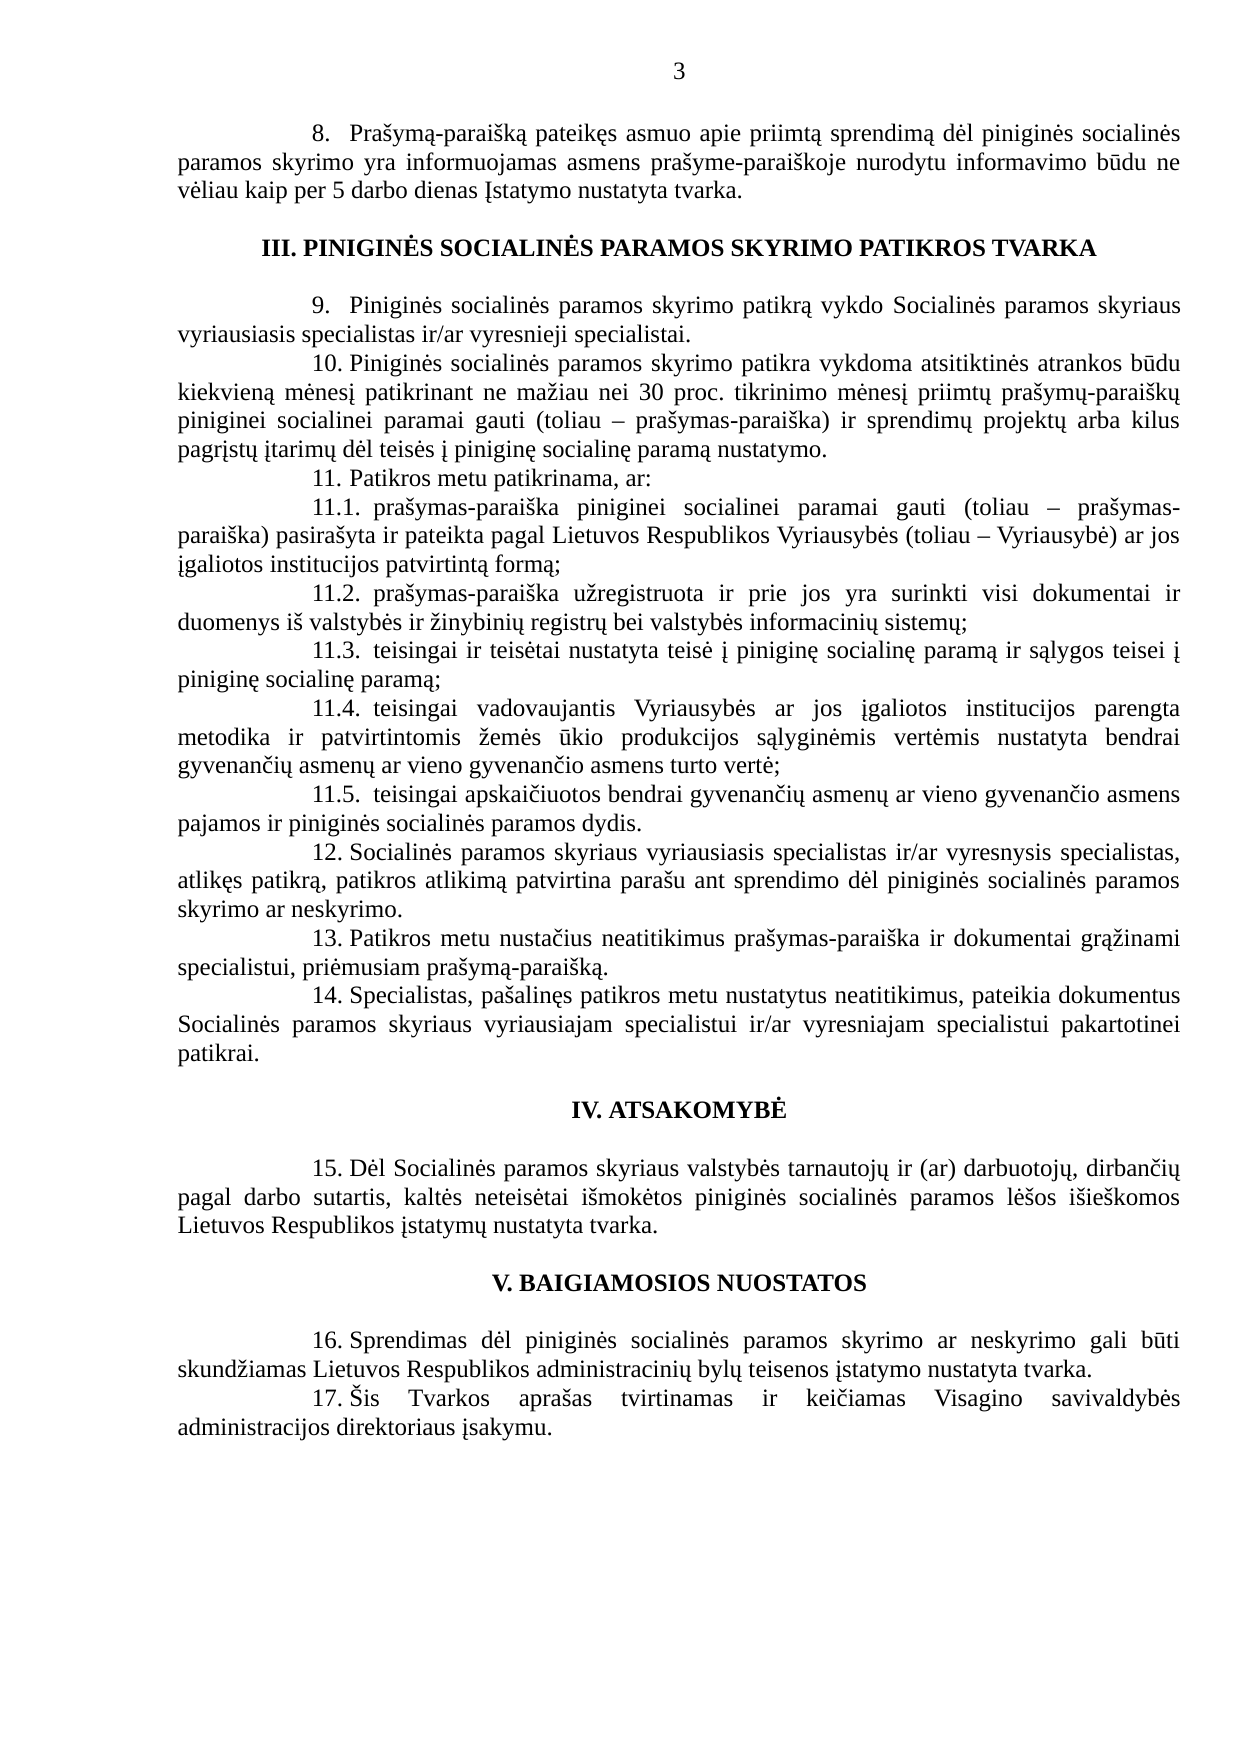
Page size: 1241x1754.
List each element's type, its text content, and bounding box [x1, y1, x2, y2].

text 11.4. teisingai vadovaujantis Vyriausybės ar jos įgaliotos institucijos parengta metodika ir patvirtintomis žemės ūkio produkcijos sąlyginėmis vertėmis nustatyta bendrai gyvenančių asmenų ar vieno gyvenančio asmens turto vertė; [177, 693, 1181, 779]
text 13. Patikros metu nustačius neatitikimus prašymas-paraiška ir dokumentai grąžinami specialistui, priėmusiam prašymą-paraišką. [177, 923, 1181, 981]
text 9. Piniginės socialinės paramos skyrimo patikrą vykdo Socialinės paramos skyriaus vyriausiasis specialistas ir/ar vyresnieji specialistai. [177, 291, 1181, 348]
text 11. Patikros metu patikrinama, ar: [177, 463, 1181, 492]
text 16. Sprendimas dėl piniginės socialinės paramos skyrimo ar neskyrimo gali būti skundžiamas Lietuvos Respublikos administracinių bylų teisenos įstatymo nustatyta tvarka. [177, 1326, 1181, 1383]
text 11.5. teisingai apskaičiuotos bendrai gyvenančių asmenų ar vieno gyvenančio asmens pajamos ir piniginės socialinės paramos dydis. [177, 779, 1181, 837]
text 11.3. teisingai ir teisėtai nustatyta teisė į piniginę socialinę paramą ir sąlygos teisei į piniginę socialinę paramą; [177, 636, 1181, 693]
text 17. Šis Tvarkos aprašas tvirtinamas ir keičiamas Visagino savivaldybės administracijos direktoriaus įsakymu. [177, 1383, 1181, 1441]
text III. PINIGINĖS SOCIALINĖS PARAMOS SKYRIMO PATIKROS TVARKA [177, 233, 1181, 262]
text V. BAIGIAMOSIOS NUOSTATOS [177, 1268, 1181, 1297]
text 12. Socialinės paramos skyriaus vyriausiasis specialistas ir/ar vyresnysis specialistas, atlikęs patikrą, patikros atlikimą patvirtina parašu ant sprendimo dėl piniginės socialinės paramos skyrimo ar neskyrimo. [177, 837, 1181, 923]
text 15. Dėl Socialinės paramos skyriaus valstybės tarnautojų ir (ar) darbuotojų, dirbančių pagal darbo sutartis, kaltės neteisėtai išmokėtos piniginės socialinės paramos lėšos išieškomos Lietuvos Respublikos įstatymų nustatyta tvarka. [177, 1153, 1181, 1239]
text 14. Specialistas, pašalinęs patikros metu nustatytus neatitikimus, pateikia dokumentus Socialinės paramos skyriaus vyriausiajam specialistui ir/ar vyresniajam specialistui pakartotinei patikrai. [177, 981, 1181, 1067]
text 8. Prašymą-paraišką pateikęs asmuo apie priimtą sprendimą dėl piniginės socialinės paramos skyrimo yra informuojamas asmens prašyme-paraiškoje nurodytu informavimo būdu ne vėliau kaip per 5 darbo dienas Įstatymo nustatyta tvarka. [177, 118, 1181, 204]
text 10. Piniginės socialinės paramos skyrimo patikra vykdoma atsitiktinės atrankos būdu kiekvieną mėnesį patikrinant ne mažiau nei 30 proc. tikrinimo mėnesį priimtų prašymų-paraiškų piniginei socialinei paramai gauti (toliau – prašymas-paraiška) ir sprendimų projektų arba kilus pagrįstų įtarimų dėl teisės į piniginę socialinę paramą nustatymo. [177, 348, 1181, 463]
text IV. ATSAKOMYBĖ [177, 1096, 1181, 1124]
text 11.1. prašymas-paraiška piniginei socialinei paramai gauti (toliau – prašymas-paraiška) pasirašyta ir pateikta pagal Lietuvos Respublikos Vyriausybės (toliau – Vyriausybė) ar jos įgaliotos institucijos patvirtintą formą; [177, 492, 1181, 578]
text 11.2. prašymas-paraiška užregistruota ir prie jos yra surinkti visi dokumentai ir duomenys iš valstybės ir žinybinių registrų bei valstybės informacinių sistemų; [177, 578, 1181, 636]
